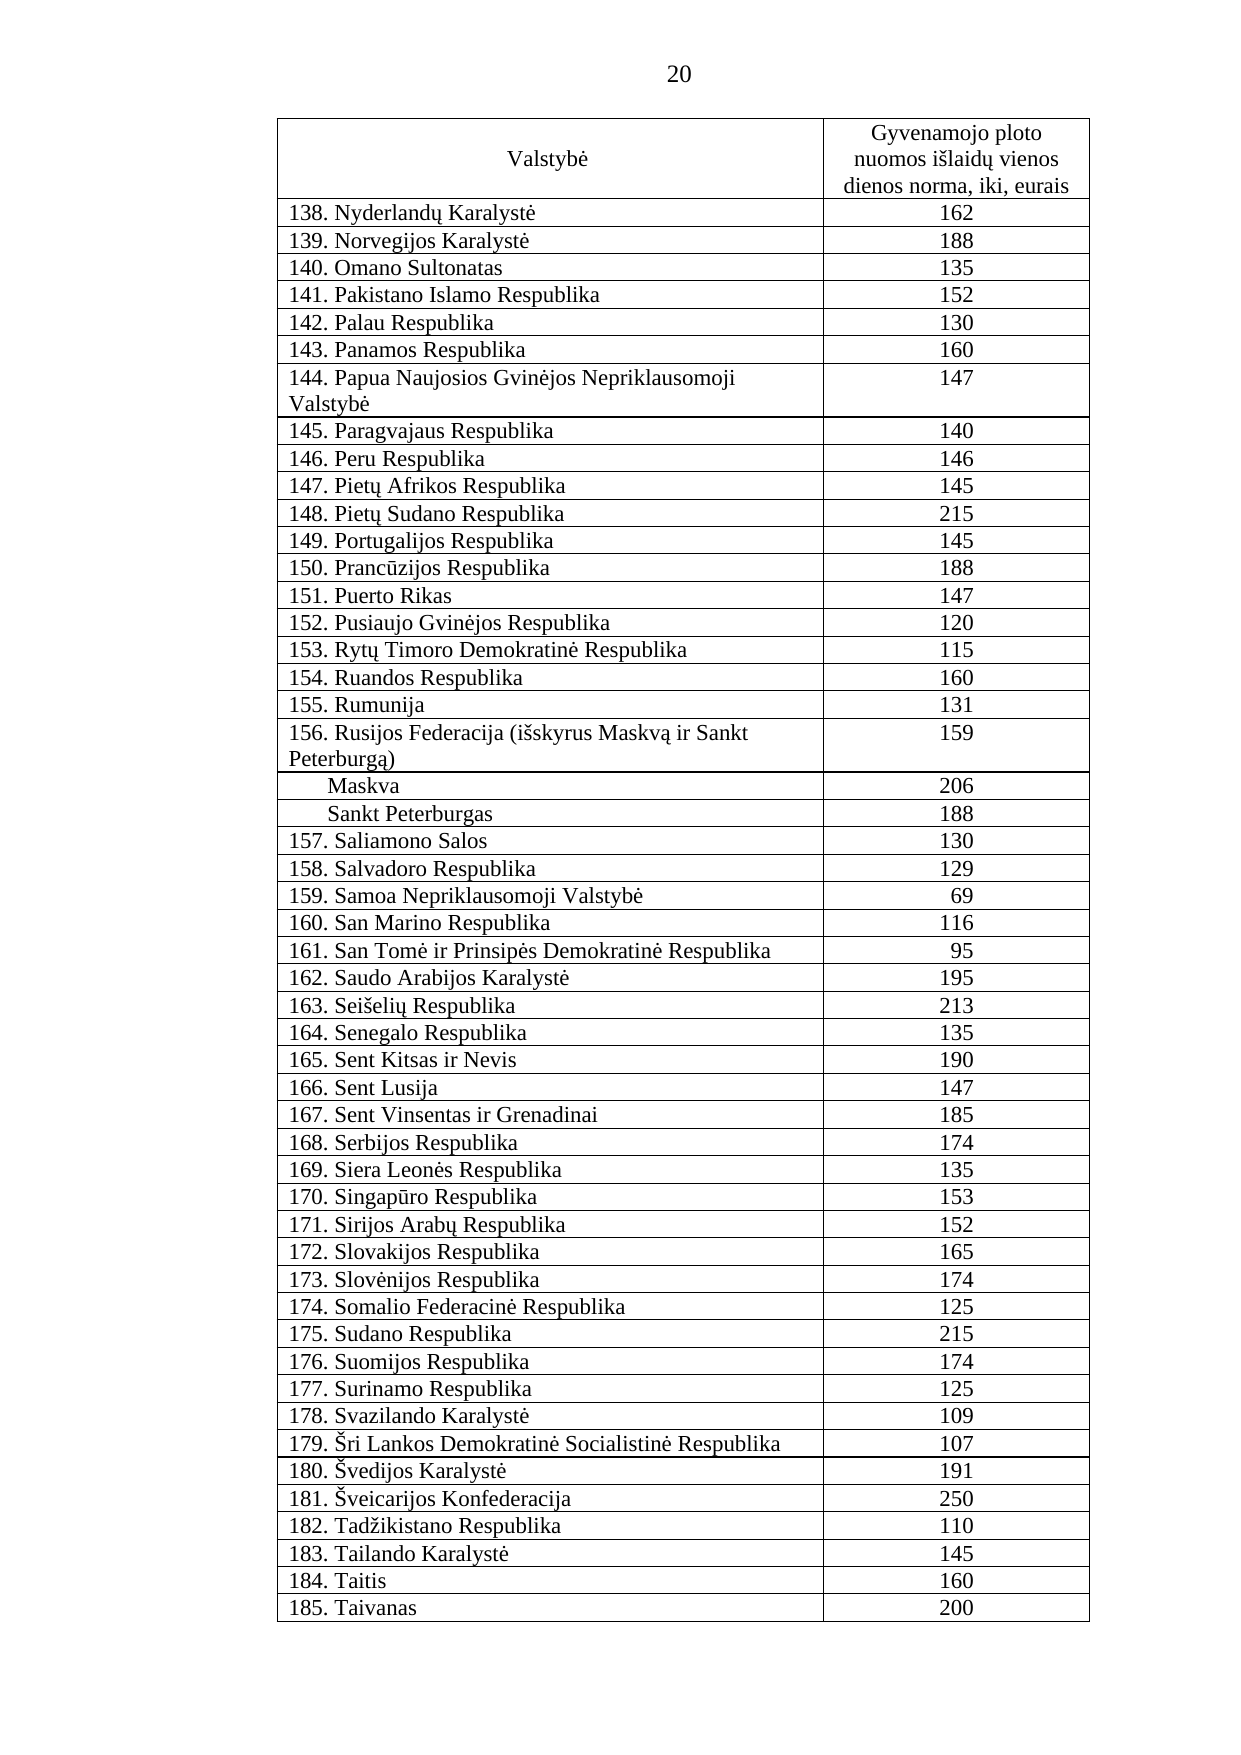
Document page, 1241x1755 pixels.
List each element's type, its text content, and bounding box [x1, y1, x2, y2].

table_cell 174 [824, 1348, 1089, 1374]
table_cell 178. Svazilando Karalystė [278, 1403, 823, 1429]
table_cell 146 [824, 445, 1089, 471]
table_cell 156. Rusijos Federacija (išskyrus Maskvą ir Sankt Peterburgą) [278, 719, 823, 771]
table_cell 184. Taitis [278, 1567, 823, 1593]
table_cell 110 [824, 1512, 1089, 1538]
table_cell 95 [824, 937, 1089, 963]
table_cell 159. Samoa Nepriklausomoji Valstybė [278, 882, 823, 908]
table_cell 145 [824, 1540, 1089, 1566]
table_cell 142. Palau Respublika [278, 309, 823, 335]
table_cell 135 [824, 254, 1089, 280]
table_cell 162 [824, 199, 1089, 226]
table_cell 174. Somalio Federacinė Respublika [278, 1293, 823, 1319]
table_cell 158. Salvadoro Respublika [278, 855, 823, 881]
table_cell 157. Saliamono Salos [278, 827, 823, 854]
table_cell 153. Rytų Timoro Demokratinė Respublika [278, 637, 823, 663]
table_cell 115 [824, 637, 1089, 663]
table_cell 179. Šri Lankos Demokratinė Socialistinė Respublika [278, 1430, 823, 1456]
table_cell 167. Sent Vinsentas ir Grenadinai [278, 1101, 823, 1128]
table_cell 185. Taivanas [278, 1594, 823, 1621]
table_cell 151. Puerto Rikas [278, 582, 823, 608]
table_cell 125 [824, 1293, 1089, 1319]
table_cell 145. Paragvajaus Respublika [278, 418, 823, 444]
table_cell 135 [824, 1019, 1089, 1045]
table_cell 188 [824, 554, 1089, 581]
table_cell 120 [824, 609, 1089, 636]
table_cell 144. Papua Naujosios Gvinėjos Nepriklausomoji Valstybė [278, 364, 823, 416]
table_cell 161. San Tomė ir Prinsipės Demokratinė Respublika [278, 937, 823, 963]
table_cell 162. Saudo Arabijos Karalystė [278, 964, 823, 991]
table_cell 215 [824, 1320, 1089, 1347]
table_cell 181. Šveicarijos Konfederacija [278, 1485, 823, 1511]
table_cell 185 [824, 1101, 1089, 1128]
table_cell 147 [824, 364, 1089, 416]
table_cell 160 [824, 336, 1089, 363]
table_cell 130 [824, 309, 1089, 335]
table_cell 155. Rumunija [278, 691, 823, 718]
table_cell 147 [824, 582, 1089, 608]
table_cell 160 [824, 1567, 1089, 1593]
table_cell 176. Suomijos Respublika [278, 1348, 823, 1374]
table_cell 138. Nyderlandų Karalystė [278, 199, 823, 226]
table_cell Sankt Peterburgas [278, 800, 823, 826]
table_cell 140. Omano Sultonatas [278, 254, 823, 280]
table_cell 145 [824, 472, 1089, 498]
table_cell 145 [824, 527, 1089, 553]
table_cell 174 [824, 1129, 1089, 1155]
table_header Valstybė [278, 119, 823, 198]
table_cell 165 [824, 1238, 1089, 1264]
table_cell 182. Tadžikistano Respublika [278, 1512, 823, 1538]
table_cell 107 [824, 1430, 1089, 1456]
table_cell 163. Seišelių Respublika [278, 992, 823, 1018]
table_cell 183. Tailando Karalystė [278, 1540, 823, 1566]
table_cell 153 [824, 1184, 1089, 1210]
table_cell 150. Prancūzijos Respublika [278, 554, 823, 581]
table_cell 148. Pietų Sudano Respublika [278, 500, 823, 526]
table_cell 177. Surinamo Respublika [278, 1375, 823, 1402]
table_cell 213 [824, 992, 1089, 1018]
table_cell 180. Švedijos Karalystė [278, 1458, 823, 1484]
table_cell 160. San Marino Respublika [278, 910, 823, 936]
table_cell 169. Siera Leonės Respublika [278, 1156, 823, 1182]
table_cell 149. Portugalijos Respublika [278, 527, 823, 553]
table_cell 165. Sent Kitsas ir Nevis [278, 1046, 823, 1073]
table_cell 195 [824, 964, 1089, 991]
table_cell 191 [824, 1458, 1089, 1484]
table_cell 154. Ruandos Respublika [278, 664, 823, 690]
table_cell 152. Pusiaujo Gvinėjos Respublika [278, 609, 823, 636]
table_cell 188 [824, 227, 1089, 253]
table_cell 171. Sirijos Arabų Respublika [278, 1211, 823, 1237]
table_cell 139. Norvegijos Karalystė [278, 227, 823, 253]
table_cell 131 [824, 691, 1089, 718]
table_cell 152 [824, 281, 1089, 308]
table_cell 174 [824, 1266, 1089, 1292]
table_cell 160 [824, 664, 1089, 690]
table_cell 147 [824, 1074, 1089, 1100]
table_cell 164. Senegalo Respublika [278, 1019, 823, 1045]
table_cell 188 [824, 800, 1089, 826]
table_cell 135 [824, 1156, 1089, 1182]
table_cell 166. Sent Lusija [278, 1074, 823, 1100]
table_cell 200 [824, 1594, 1089, 1621]
table_cell 141. Pakistano Islamo Respublika [278, 281, 823, 308]
table_cell 125 [824, 1375, 1089, 1402]
table_cell 146. Peru Respublika [278, 445, 823, 471]
table_cell Maskva [278, 773, 823, 799]
table_cell 152 [824, 1211, 1089, 1237]
table_header Gyvenamojo ploto nuomos išlaidų vienos dienos norma, iki, eurais [824, 119, 1089, 198]
table_cell 129 [824, 855, 1089, 881]
table_cell 159 [824, 719, 1089, 771]
table_cell 140 [824, 418, 1089, 444]
table_cell 109 [824, 1403, 1089, 1429]
table_cell 168. Serbijos Respublika [278, 1129, 823, 1155]
table_cell 130 [824, 827, 1089, 854]
table_cell 172. Slovakijos Respublika [278, 1238, 823, 1264]
table_cell 250 [824, 1485, 1089, 1511]
table_cell 206 [824, 773, 1089, 799]
table_cell 173. Slovėnijos Respublika [278, 1266, 823, 1292]
table_cell 147. Pietų Afrikos Respublika [278, 472, 823, 498]
table_cell 116 [824, 910, 1089, 936]
table_cell 69 [824, 882, 1089, 908]
table_cell 175. Sudano Respublika [278, 1320, 823, 1347]
table_cell 170. Singapūro Respublika [278, 1184, 823, 1210]
table_cell 215 [824, 500, 1089, 526]
table_cell 143. Panamos Respublika [278, 336, 823, 363]
table_cell 190 [824, 1046, 1089, 1073]
